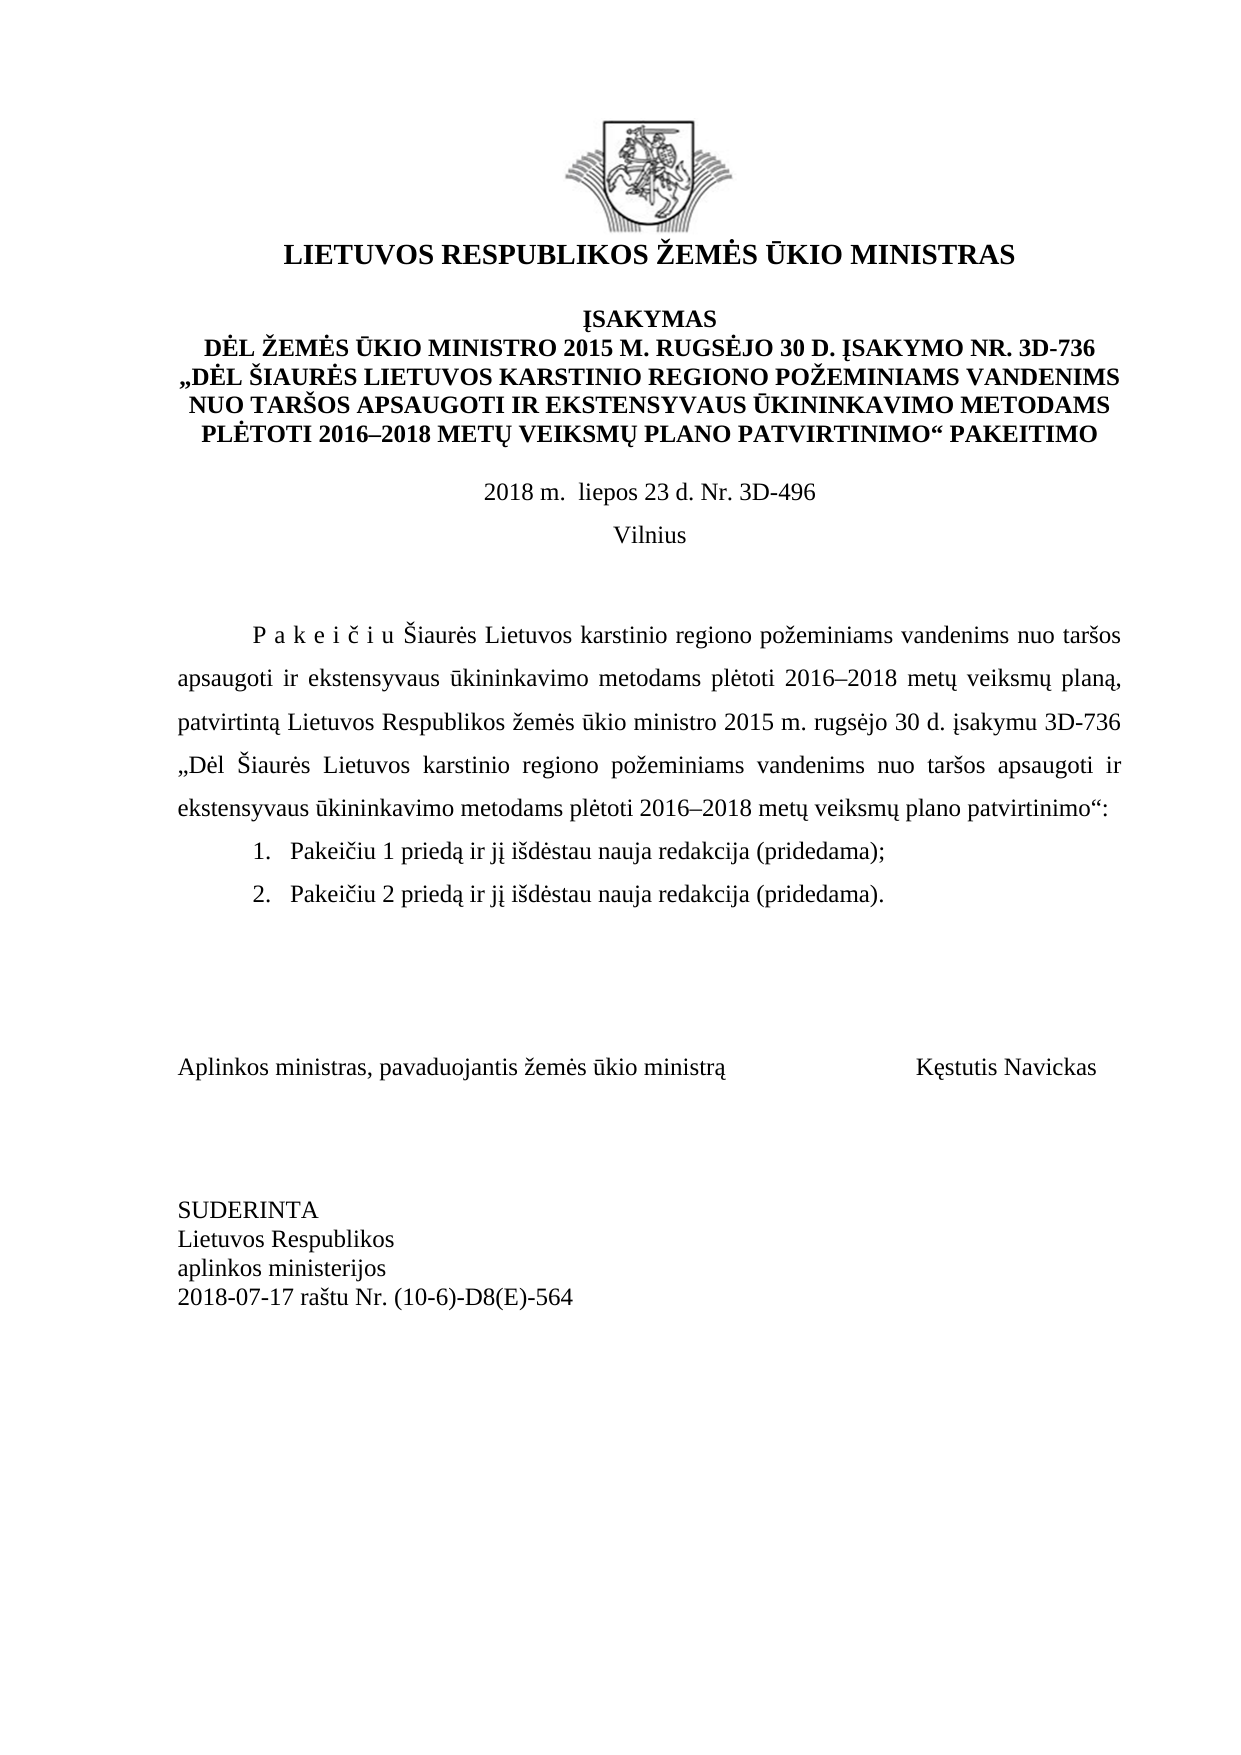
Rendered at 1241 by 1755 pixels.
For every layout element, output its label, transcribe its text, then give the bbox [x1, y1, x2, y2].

text Vilnius [177, 520, 1122, 548]
text Lietuvos Respublikos [177, 1224, 1122, 1253]
text DĖL ŽEMĖS ŪKIO MINISTRO 2015 M. RUGSĖJO 30 D. ĮSAKYMO NR. 3D-736 „DĖL ŠIAURĖS LIETUVOS KARSTINIO REGIONO POŽEMINIAMS VANDENIMS NUO TARŠOS APSAUGOTI IR EKSTENSYVAUS ŪKININKAVIMO METODAMS PLĖTOTI 2016–2018 METŲ VEIKSMŲ PLANO PATVIRTINIMO“ PAKEITIMO [177, 333, 1122, 448]
text LIETUVOS RESPUBLIKOS ŽEMĖS ŪKIO MINISTRAS [177, 237, 1122, 271]
text SUDERINTA [177, 1195, 1122, 1224]
text aplinkos ministerijos [177, 1253, 1122, 1282]
text 2. Pakeičiu 2 priedą ir jį išdėstau nauja redakcija (pridedama). [252, 879, 1122, 908]
text 2018 m. liepos 23 d. Nr. 3D-496 [177, 477, 1122, 505]
text Aplinkos ministras, pavaduojantis žemės ūkio ministrą Kęstutis Navickas [177, 1052, 1122, 1080]
text 2018-07-17 raštu Nr. (10-6)-D8(E)-564 [177, 1282, 1122, 1310]
text ĮSAKYMAS [177, 304, 1122, 333]
text 1. Pakeičiu 1 priedą ir jį išdėstau nauja redakcija (pridedama); [252, 836, 1122, 865]
text P a k e i č i u Šiaurės Lietuvos karstinio regiono požeminiams vandenims nuo taršos apsaugoti ir ekstensyvaus ūkininkavimo metodams plėtoti 2016–2018 metų veiksmų planą, patvirtintą Lietuvos Respublikos žemės ūkio ministro 2015 m. rugsėjo 30 d. įsakymu 3D-736 „Dėl Šiaurės Lietuvos karstinio regiono požeminiams vandenims nuo taršos apsaugoti ir ekstensyvaus ūkininkavimo metodams plėtoti 2016–2018 metų veiksmų plano patvirtinimo“: [177, 620, 1122, 822]
